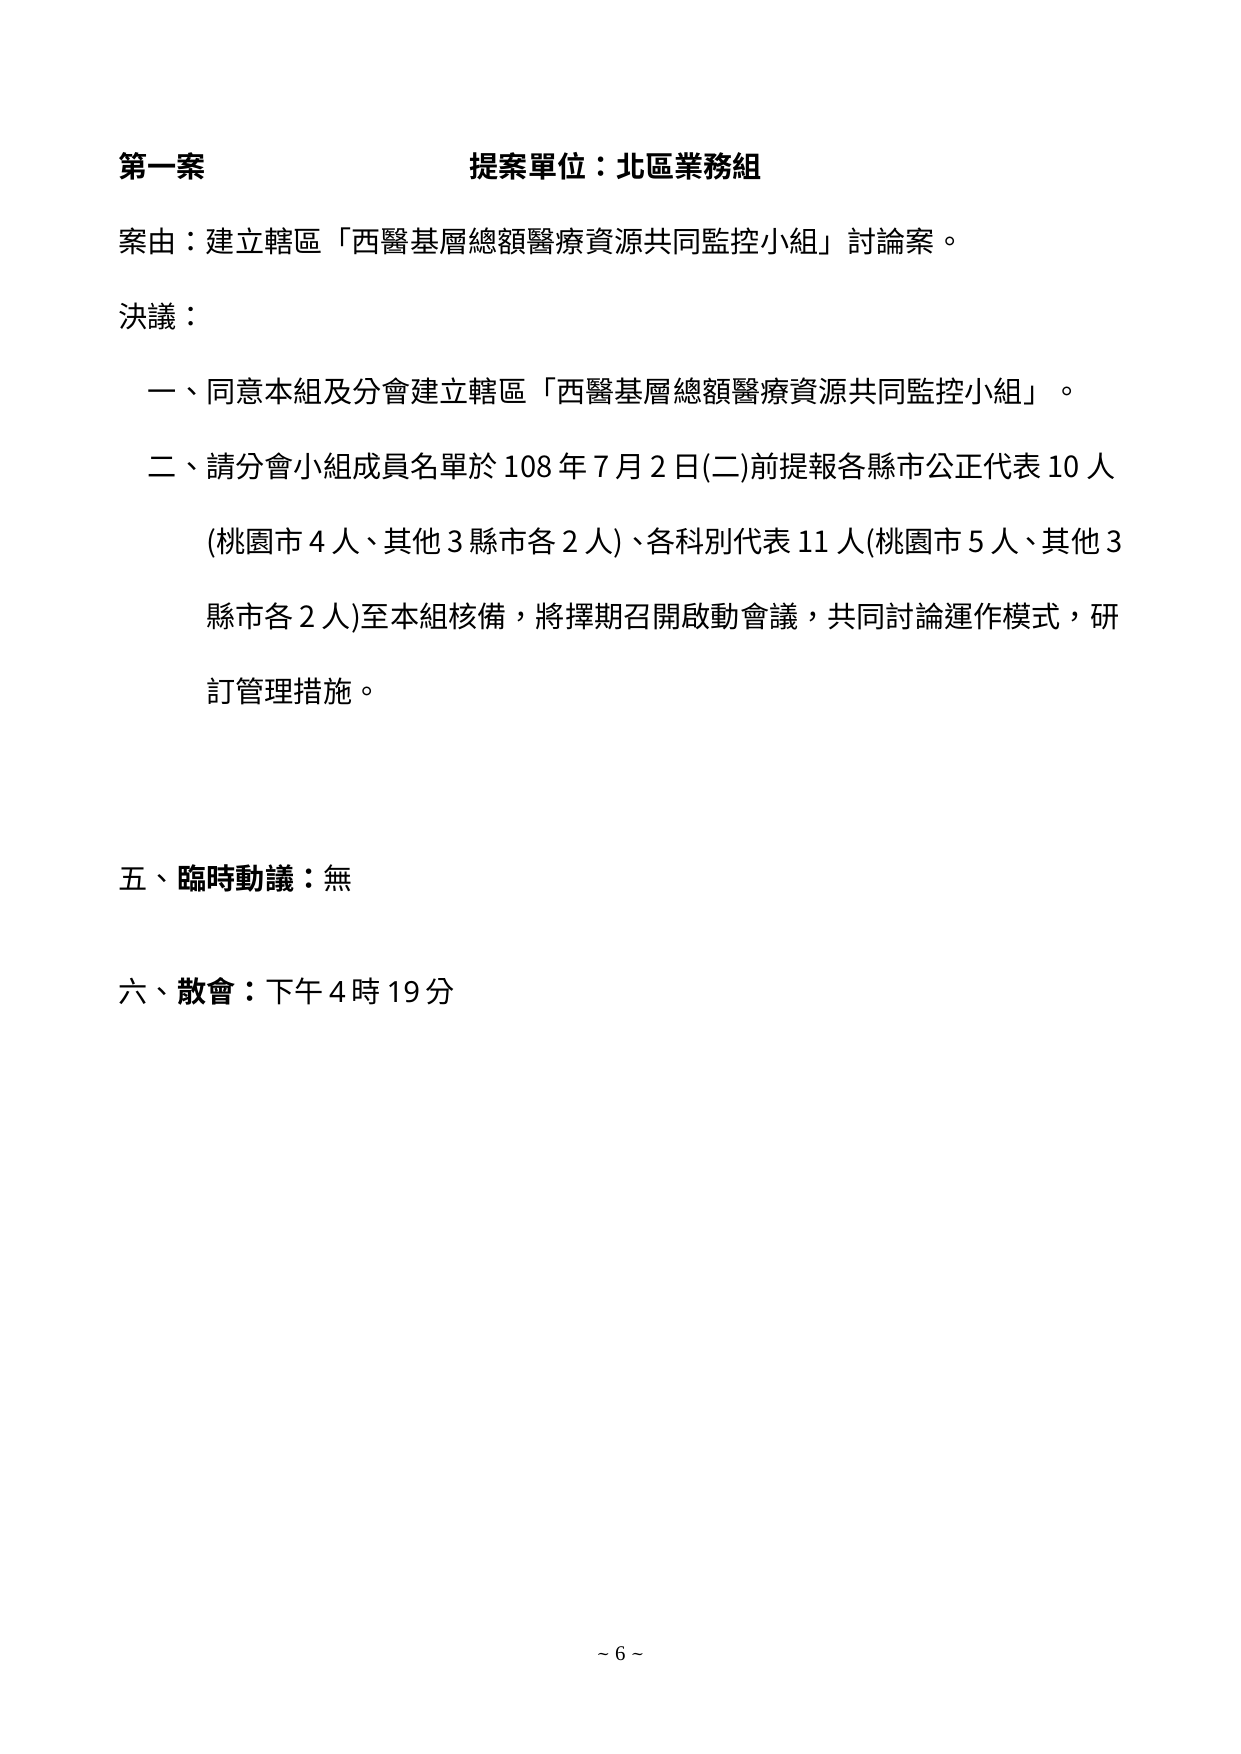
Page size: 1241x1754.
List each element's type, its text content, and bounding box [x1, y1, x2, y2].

list 同意本組及分會建立轄區「西醫基層總額醫療資源共同監控小組」。 [148, 352, 1122, 427]
list 散會：下午4時19分 [118, 952, 1122, 1027]
list 請分會小組成員名單於108年7月2日(二)前提報各縣市公正代表10人(桃園市4人、其他3縣市各2人)、各科別代表11人(桃園市5人、其他3縣市各2人)至本組核備，將擇期召開啟動會議，共同討論運作模式，研訂管理措施。 [148, 427, 1122, 727]
text 決議： [118, 277, 1122, 352]
text 案由：建立轄區「西醫基層總額醫療資源共同監控小組」討論案。 [118, 202, 1122, 277]
text 第一案 提案單位：北區業務組 [118, 127, 1122, 202]
list 臨時動議：無 [118, 839, 1122, 914]
